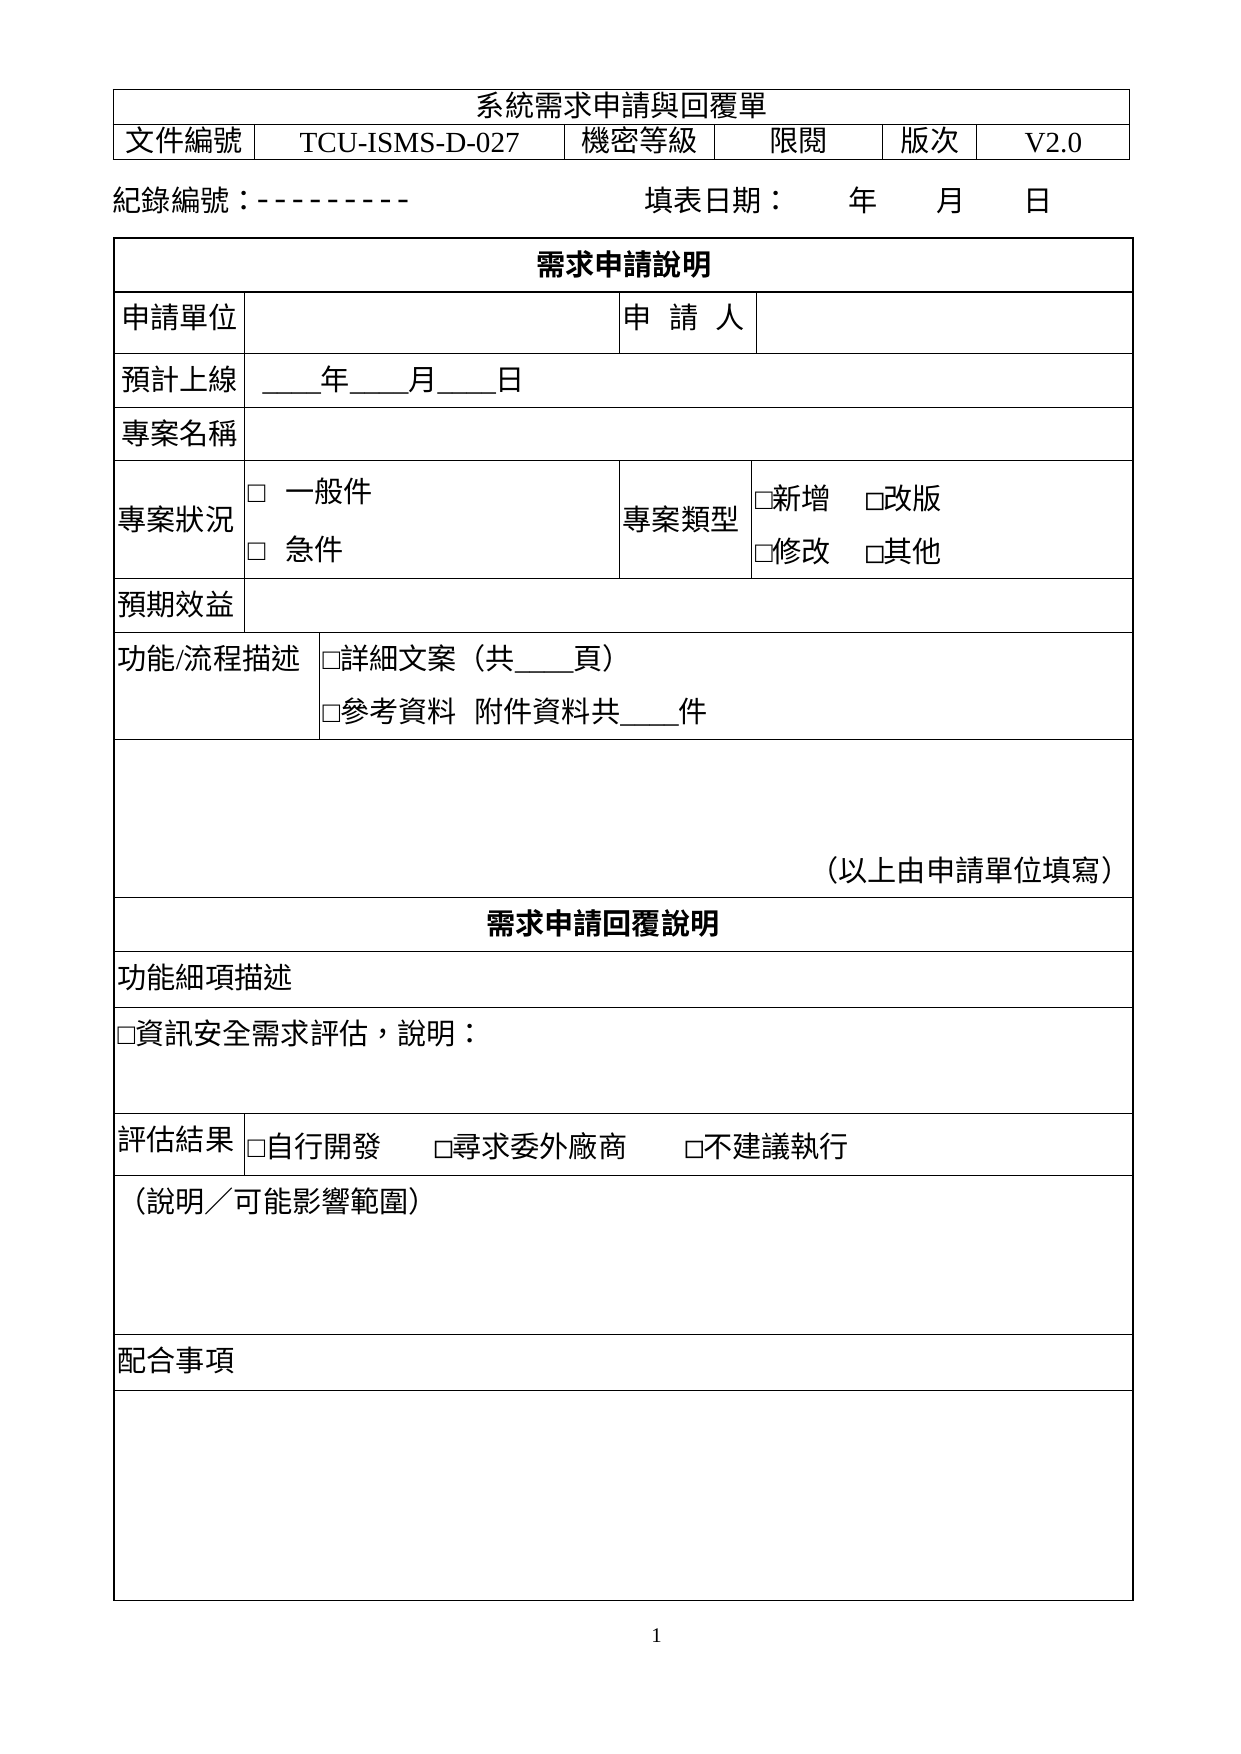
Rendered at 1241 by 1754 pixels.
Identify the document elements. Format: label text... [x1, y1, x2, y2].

table_cell [245, 408, 1132, 460]
table_cell 一般件 急件 [245, 461, 619, 578]
table_cell 預計上線 [115, 354, 244, 407]
table_cell 預期效益 [115, 579, 244, 632]
table_cell [757, 293, 1132, 353]
table_cell 功能細項描述 [115, 952, 1132, 1007]
table_cell □資訊安全需求評估，說明： [115, 1008, 1132, 1113]
table_cell [245, 579, 1132, 632]
table_cell [115, 1391, 1132, 1600]
table_cell 專案狀況 [115, 461, 244, 578]
table_cell □新增 □改版 □修改 □其他 [752, 461, 1132, 578]
table_cell □詳細文案（共____頁） □參考資料 附件資料共____件 [320, 633, 1132, 739]
table_cell 申請單位 [115, 293, 244, 353]
table_header 需求申請說明 [115, 239, 1132, 291]
table_cell 需求申請回覆說明 [115, 898, 1132, 951]
text 紀錄編號：╴╴╴╴╴╴╴╴╴ 填表日期： 年 月 日 [112, 184, 1121, 218]
table_cell 評估結果 [115, 1114, 244, 1175]
table_cell 申 請 人 [620, 293, 756, 353]
table_cell □自行開發 □尋求委外廠商 □不建議執行 [245, 1114, 1132, 1175]
table_cell 專案名稱 [115, 408, 244, 460]
table_cell 配合事項 [115, 1335, 1132, 1390]
table_cell （以上由申請單位填寫） [115, 740, 1132, 897]
table_cell ____年____月____日 [245, 354, 1132, 407]
table_cell [245, 293, 619, 353]
table_cell 專案類型 [620, 461, 751, 578]
table_cell 功能/流程描述 [115, 633, 319, 739]
table_cell （說明／可能影響範圍） [115, 1176, 1132, 1334]
